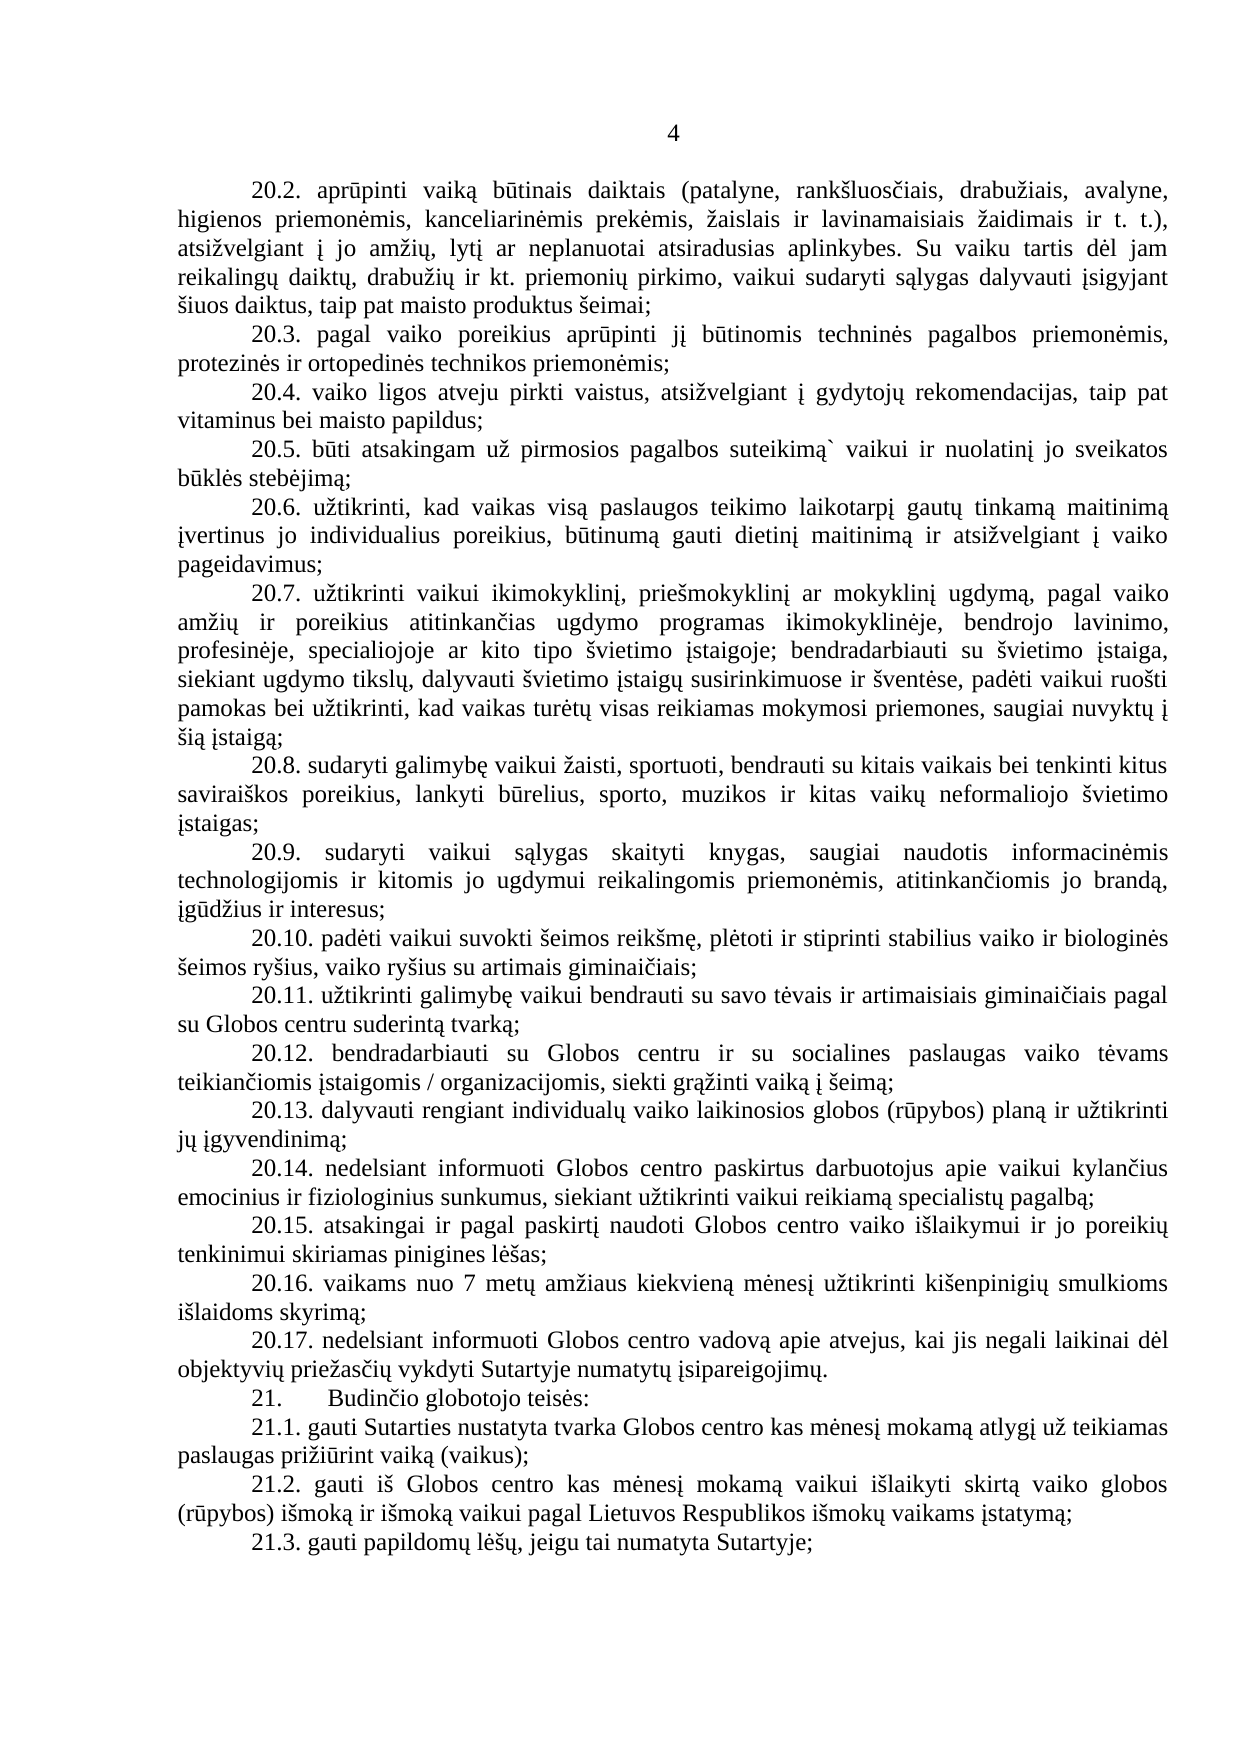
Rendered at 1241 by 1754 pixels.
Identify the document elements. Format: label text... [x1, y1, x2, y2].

text 21.2. gauti iš Globos centro kas mėnesį mokamą vaikui išlaikyti skirtą vaiko globos (rūpybos) išmoką ir išmoką vaikui pagal Lietuvos Respublikos išmokų vaikams įstatymą; [177, 1469, 1169, 1527]
text 20.2. aprūpinti vaiką būtinais daiktais (patalyne, rankšluosčiais, drabužiais, avalyne, higienos priemonėmis, kanceliarinėmis prekėmis, žaislais ir lavinamaisiais žaidimais ir t. t.), atsižvelgiant į jo amžių, lytį ar neplanuotai atsiradusias aplinkybes. Su vaiku tartis dėl jam reikalingų daiktų, drabužių ir kt. priemonių pirkimo, vaikui sudaryti sąlygas dalyvauti įsigyjant šiuos daiktus, taip pat maisto produktus šeimai; [177, 176, 1169, 319]
text 20.6. užtikrinti, kad vaikas visą paslaugos teikimo laikotarpį gautų tinkamą maitinimą įvertinus jo individualius poreikius, būtinumą gauti dietinį maitinimą ir atsižvelgiant į vaiko pageidavimus; [177, 492, 1169, 578]
text 21. Budinčio globotojo teisės: [177, 1383, 1169, 1412]
text 20.7. užtikrinti vaikui ikimokyklinį, priešmokyklinį ar mokyklinį ugdymą, pagal vaiko amžių ir poreikius atitinkančias ugdymo programas ikimokyklinėje, bendrojo lavinimo, profesinėje, specialiojoje ar kito tipo švietimo įstaigoje; bendradarbiauti su švietimo įstaiga, siekiant ugdymo tikslų, dalyvauti švietimo įstaigų susirinkimuose ir šventėse, padėti vaikui ruošti pamokas bei užtikrinti, kad vaikas turėtų visas reikiamas mokymosi priemones, saugiai nuvyktų į šią įstaigą; [177, 578, 1169, 751]
text 20.11. užtikrinti galimybę vaikui bendrauti su savo tėvais ir artimaisiais giminaičiais pagal su Globos centru suderintą tvarką; [177, 981, 1169, 1038]
text 20.5. būti atsakingam už pirmosios pagalbos suteikimą` vaikui ir nuolatinį jo sveikatos būklės stebėjimą; [177, 434, 1169, 492]
text 20.12. bendradarbiauti su Globos centru ir su socialines paslaugas vaiko tėvams teikiančiomis įstaigomis / organizacijomis, siekti grąžinti vaiką į šeimą; [177, 1038, 1169, 1096]
text 20.4. vaiko ligos atveju pirkti vaistus, atsižvelgiant į gydytojų rekomendacijas, taip pat vitaminus bei maisto papildus; [177, 377, 1169, 434]
text 21.1. gauti Sutarties nustatyta tvarka Globos centro kas mėnesį mokamą atlygį už teikiamas paslaugas prižiūrint vaiką (vaikus); [177, 1412, 1169, 1469]
text 20.17. nedelsiant informuoti Globos centro vadovą apie atvejus, kai jis negali laikinai dėl objektyvių priežasčių vykdyti Sutartyje numatytų įsipareigojimų. [177, 1326, 1169, 1383]
text 20.8. sudaryti galimybę vaikui žaisti, sportuoti, bendrauti su kitais vaikais bei tenkinti kitus saviraiškos poreikius, lankyti būrelius, sporto, muzikos ir kitas vaikų neformaliojo švietimo įstaigas; [177, 751, 1169, 837]
text 21.3. gauti papildomų lėšų, jeigu tai numatyta Sutartyje; [177, 1527, 1169, 1556]
text 20.9. sudaryti vaikui sąlygas skaityti knygas, saugiai naudotis informacinėmis technologijomis ir kitomis jo ugdymui reikalingomis priemonėmis, atitinkančiomis jo brandą, įgūdžius ir interesus; [177, 837, 1169, 923]
text 20.3. pagal vaiko poreikius aprūpinti jį būtinomis techninės pagalbos priemonėmis, protezinės ir ortopedinės technikos priemonėmis; [177, 319, 1169, 377]
text 20.13. dalyvauti rengiant individualų vaiko laikinosios globos (rūpybos) planą ir užtikrinti jų įgyvendinimą; [177, 1096, 1169, 1153]
text 20.16. vaikams nuo 7 metų amžiaus kiekvieną mėnesį užtikrinti kišenpinigių smulkioms išlaidoms skyrimą; [177, 1268, 1169, 1326]
text 20.15. atsakingai ir pagal paskirtį naudoti Globos centro vaiko išlaikymui ir jo poreikių tenkinimui skiriamas pinigines lėšas; [177, 1211, 1169, 1268]
text 20.10. padėti vaikui suvokti šeimos reikšmę, plėtoti ir stiprinti stabilius vaiko ir biologinės šeimos ryšius, vaiko ryšius su artimais giminaičiais; [177, 923, 1169, 981]
text 20.14. nedelsiant informuoti Globos centro paskirtus darbuotojus apie vaikui kylančius emocinius ir fiziologinius sunkumus, siekiant užtikrinti vaikui reikiamą specialistų pagalbą; [177, 1153, 1169, 1211]
